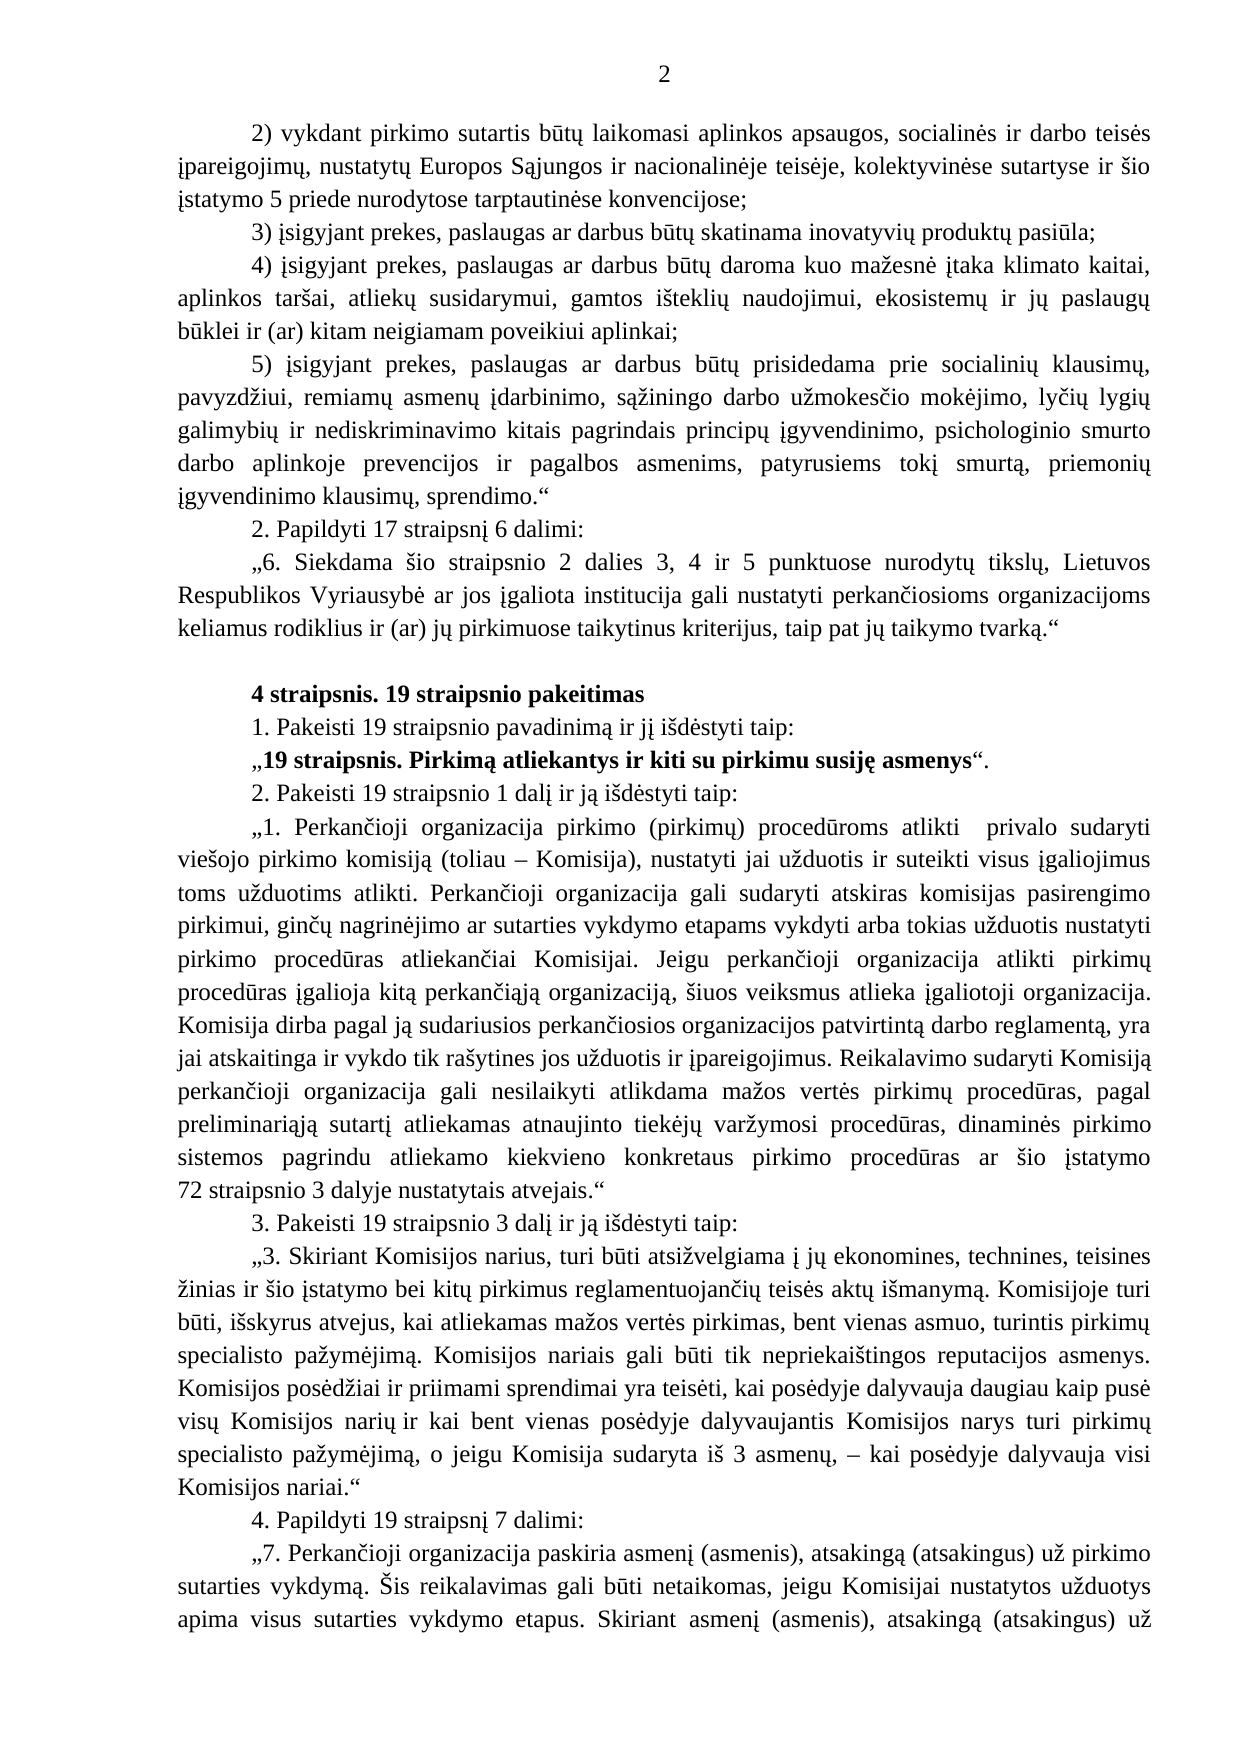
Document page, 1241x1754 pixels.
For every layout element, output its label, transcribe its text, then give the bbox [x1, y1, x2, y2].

text „3. Skiriant Komisijos narius, turi būti atsižvelgiama į jų ekonomines, technines, teisines žinias ir šio įstatymo bei kitų pirkimus reglamentuojančių teisės aktų išmanymą. Komisijoje turi būti, išskyrus atvejus, kai atliekamas mažos vertės pirkimas, bent vienas asmuo, turintis pirkimų specialisto pažymėjimą. Komisijos nariais gali būti tik nepriekaištingos reputacijos asmenys. Komisijos posėdžiai ir priimami sprendimai yra teisėti, kai posėdyje dalyvauja daugiau kaip pusė visų Komisijos narių ir kai bent vienas posėdyje dalyvaujantis Komisijos narys turi pirkimų specialisto pažymėjimą, o jeigu Komisija sudaryta iš 3 asmenų, – kai posėdyje dalyvauja visi Komisijos nariai.“ [177, 1241, 1152, 1501]
text 3. Pakeisti 19 straipsnio 3 dalį ir ją išdėstyti taip: [177, 1208, 1152, 1237]
text 2. Pakeisti 19 straipsnio 1 dalį ir ją išdėstyti taip: [177, 778, 1152, 807]
text „1. Perkančioji organizacija pirkimo (pirkimų) procedūroms atlikti privalo sudaryti viešojo pirkimo komisiją (toliau – Komisija), nustatyti jai užduotis ir suteikti visus įgaliojimus toms užduotims atlikti. Perkančioji organizacija gali sudaryti atskiras komisijas pasirengimo pirkimui, ginčų nagrinėjimo ar sutarties vykdymo etapams vykdyti arba tokias užduotis nustatyti pirkimo procedūras atliekančiai Komisijai. Jeigu perkančioji organizacija atlikti pirkimų procedūras įgalioja kitą perkančiąją organizaciją, šiuos veiksmus atlieka įgaliotoji organizacija. Komisija dirba pagal ją sudariusios perkančiosios organizacijos patvirtintą darbo reglamentą, yra jai atskaitinga ir vykdo tik rašytines jos užduotis ir įpareigojimus. Reikalavimo sudaryti Komisiją perkančioji organizacija gali nesilaikyti atlikdama mažos vertės pirkimų procedūras, pagal preliminariąją sutartį atliekamas atnaujinto tiekėjų varžymosi procedūras, dinaminės pirkimo sistemos pagrindu atliekamo kiekvieno konkretaus pirkimo procedūras ar šio įstatymo 72 straipsnio 3 dalyje nustatytais atvejais.“ [177, 812, 1152, 1203]
text 4 straipsnis. 19 straipsnio pakeitimas [177, 679, 1152, 708]
text 4) įsigyjant prekes, paslaugas ar darbus būtų daroma kuo mažesnė įtaka klimato kaitai, aplinkos taršai, atliekų susidarymui, gamtos išteklių naudojimui, ekosistemų ir jų paslaugų būklei ir (ar) kitam neigiamam poveikiui aplinkai; [177, 250, 1152, 345]
text „7. Perkančioji organizacija paskiria asmenį (asmenis), atsakingą (atsakingus) už pirkimo sutarties vykdymą. Šis reikalavimas gali būti netaikomas, jeigu Komisijai nustatytos užduotys apima visus sutarties vykdymo etapus. Skiriant asmenį (asmenis), atsakingą (atsakingus) už [177, 1538, 1152, 1633]
text 4. Papildyti 19 straipsnį 7 dalimi: [177, 1505, 1152, 1534]
text „6. Siekdama šio straipsnio 2 dalies 3, 4 ir 5 punktuose nurodytų tikslų, Lietuvos Respublikos Vyriausybė ar jos įgaliota institucija gali nustatyti perkančiosioms organizacijoms keliamus rodiklius ir (ar) jų pirkimuose taikytinus kriterijus, taip pat jų taikymo tvarką.“ [177, 547, 1152, 642]
text 1. Pakeisti 19 straipsnio pavadinimą ir jį išdėstyti taip: [177, 712, 1152, 741]
text „19 straipsnis. Pirkimą atliekantys ir kiti su pirkimu susiję asmenys“. [177, 746, 1152, 774]
text 5) įsigyjant prekes, paslaugas ar darbus būtų prisidedama prie socialinių klausimų, pavyzdžiui, remiamų asmenų įdarbinimo, sąžiningo darbo užmokesčio mokėjimo, lyčių lygių galimybių ir nediskriminavimo kitais pagrindais principų įgyvendinimo, psichologinio smurto darbo aplinkoje prevencijos ir pagalbos asmenims, patyrusiems tokį smurtą, priemonių įgyvendinimo klausimų, sprendimo.“ [177, 349, 1152, 510]
text 3) įsigyjant prekes, paslaugas ar darbus būtų skatinama inovatyvių produktų pasiūla; [177, 217, 1152, 246]
text 2. Papildyti 17 straipsnį 6 dalimi: [177, 514, 1152, 543]
text 2) vykdant pirkimo sutartis būtų laikomasi aplinkos apsaugos, socialinės ir darbo teisės įpareigojimų, nustatytų Europos Sąjungos ir nacionalinėje teisėje, kolektyvinėse sutartyse ir šio įstatymo 5 priede nurodytose tarptautinėse konvencijose; [177, 118, 1152, 213]
